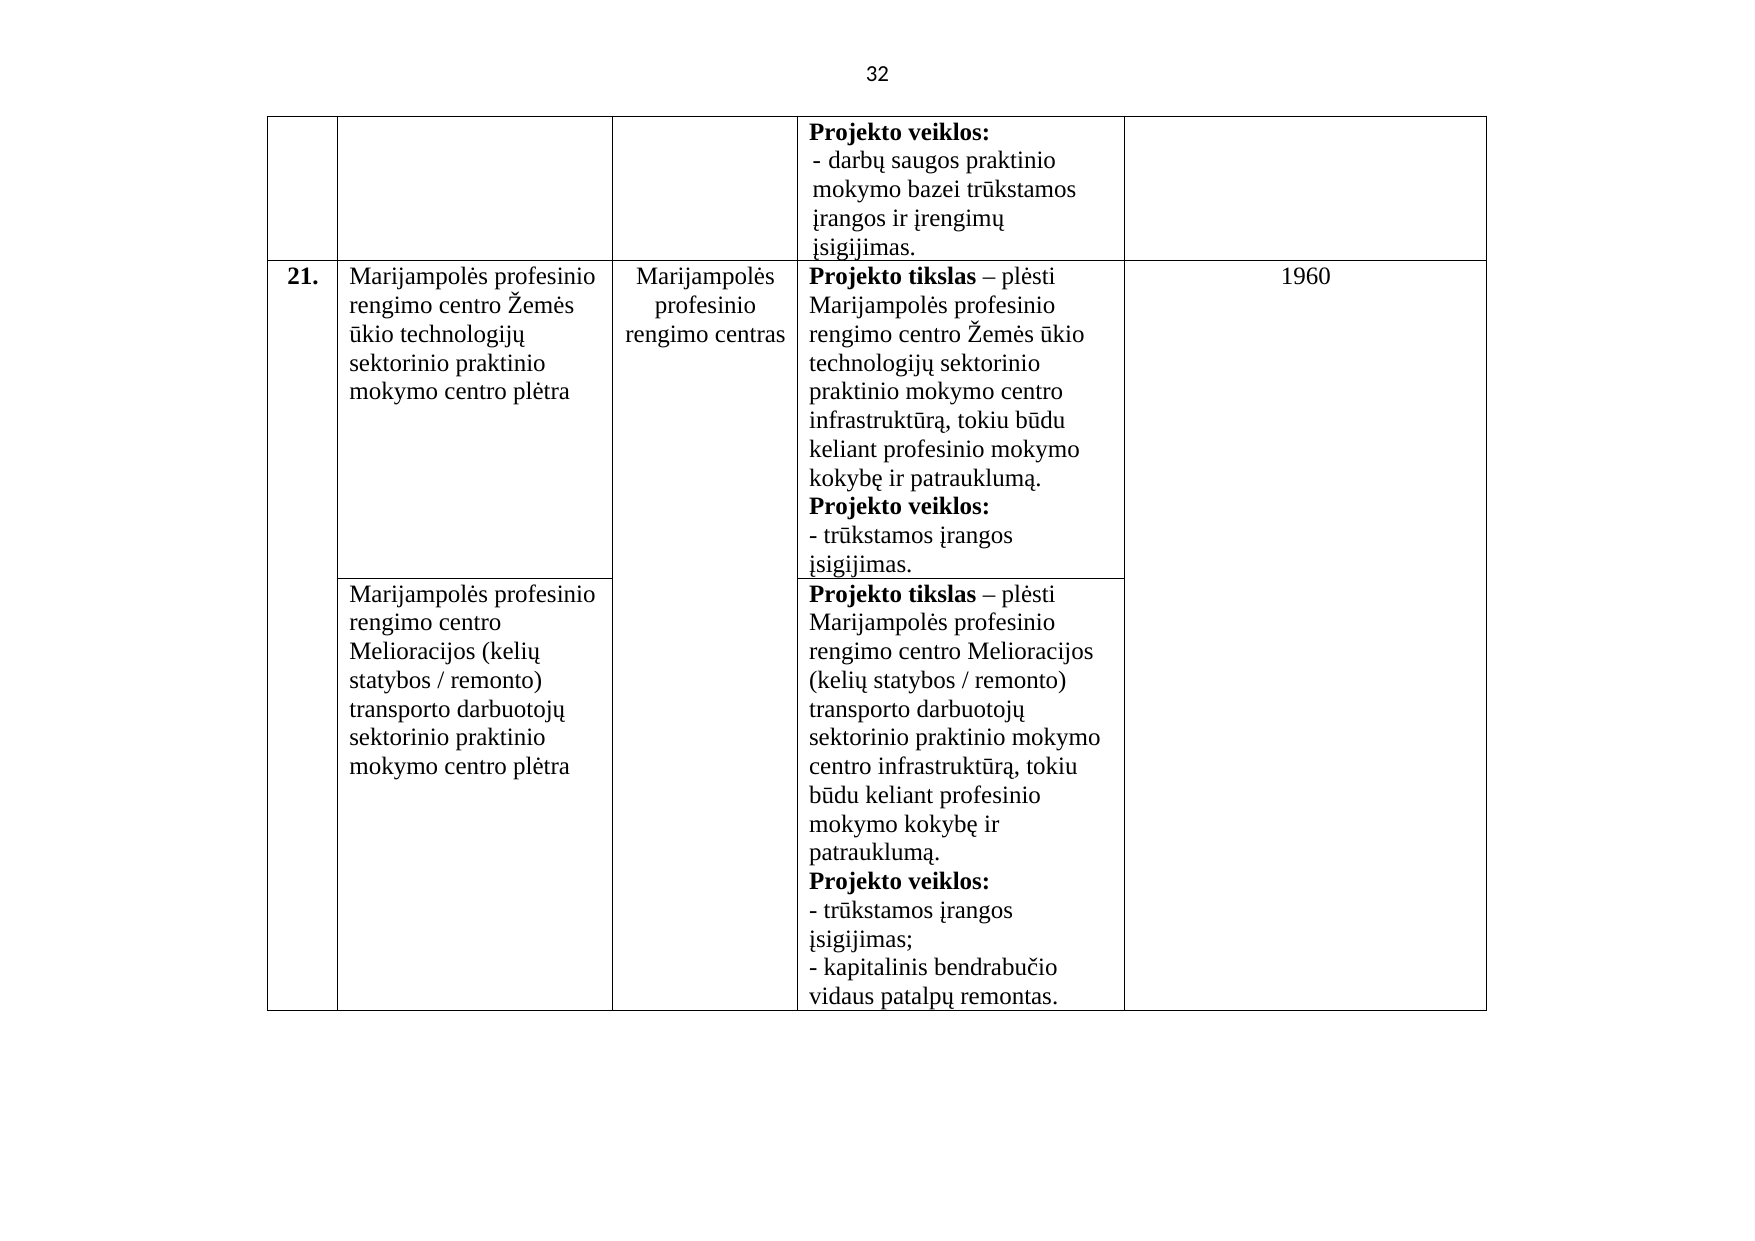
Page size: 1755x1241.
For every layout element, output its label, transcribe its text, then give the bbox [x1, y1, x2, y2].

table_cell [613, 117, 797, 260]
table_cell Projekto tikslas – plėsti Marijampolės profesinio rengimo centro Žemės ūkio technologijų sektorinio praktinio mokymo centro infrastruktūrą, tokiu būdu keliant profesinio mokymo kokybę ir patrauklumą. Projekto veiklos: - trūkstamos įrangos įsigijimas. [798, 261, 1124, 578]
table_cell Marijampolės profesinio rengimo centras [613, 261, 797, 1010]
table_cell Marijampolės profesinio rengimo centro Žemės ūkio technologijų sektorinio praktinio mokymo centro plėtra [338, 261, 612, 578]
table_cell Projekto veiklos: - darbų saugos praktinio mokymo bazei trūkstamos įrangos ir įrengimų įsigijimas. [798, 117, 1124, 260]
table_cell [338, 117, 612, 260]
table_cell [268, 117, 337, 260]
table_cell 1960 [1125, 261, 1486, 1010]
table_cell Marijampolės profesinio rengimo centro Melioracijos (kelių statybos / remonto) transporto darbuotojų sektorinio praktinio mokymo centro plėtra [338, 579, 612, 1010]
table_cell 21. [268, 261, 337, 1010]
table_cell Projekto tikslas – plėsti Marijampolės profesinio rengimo centro Melioracijos (kelių statybos / remonto) transporto darbuotojų sektorinio praktinio mokymo centro infrastruktūrą, tokiu būdu keliant profesinio mokymo kokybę ir patrauklumą. Projekto veiklos: - trūkstamos įrangos įsigijimas; - kapitalinis bendrabučio vidaus patalpų remontas. [798, 579, 1124, 1010]
table_cell [1125, 117, 1486, 260]
